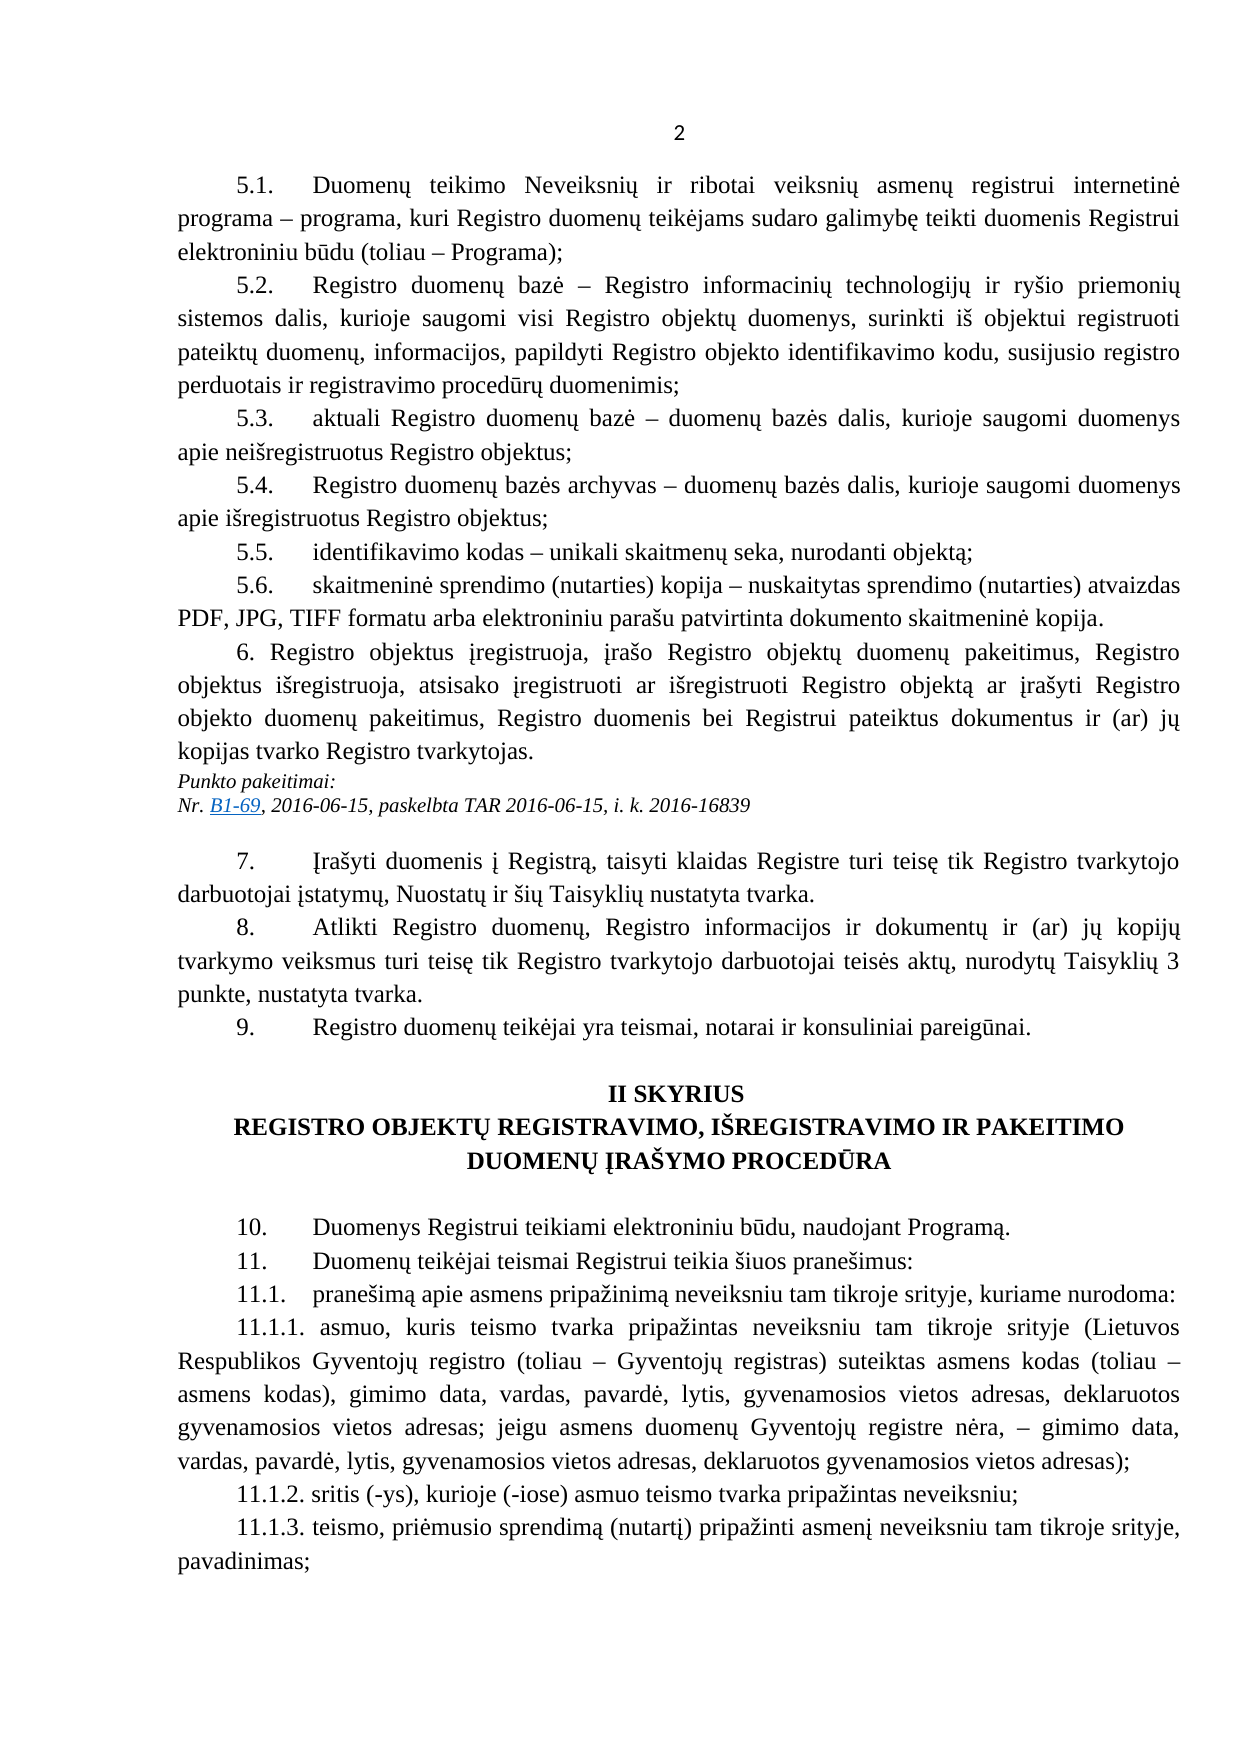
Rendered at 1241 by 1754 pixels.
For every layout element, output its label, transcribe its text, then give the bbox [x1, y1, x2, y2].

text II SKYRIUS [177, 1079, 1181, 1108]
text 5.2. Registro duomenų bazė – Registro informacinių technologijų ir ryšio priemonių sistemos dalis, kurioje saugomi visi Registro objektų duomenys, surinkti iš objektui registruoti pateiktų duomenų, informacijos, papildyti Registro objekto identifikavimo kodu, susijusio registro perduotais ir registravimo procedūrų duomenimis; [177, 270, 1181, 399]
text 10. Duomenys Registrui teikiami elektroniniu būdu, naudojant Programą. [177, 1212, 1181, 1241]
text 5.4. Registro duomenų bazės archyvas – duomenų bazės dalis, kurioje saugomi duomenys apie išregistruotus Registro objektus; [177, 470, 1181, 532]
text 5.1. Duomenų teikimo Neveiksnių ir ribotai veiksnių asmenų registrui internetinė programa – programa, kuri Registro duomenų teikėjams sudaro galimybę teikti duomenis Registrui elektroniniu būdu (toliau – Programa); [177, 170, 1181, 266]
text 11.1.1. asmuo, kuris teismo tvarka pripažintas neveiksniu tam tikroje srityje (Lietuvos Respublikos Gyventojų registro (toliau – Gyventojų registras) suteiktas asmens kodas (toliau – asmens kodas), gimimo data, vardas, pavardė, lytis, gyvenamosios vietos adresas, deklaruotos gyvenamosios vietos adresas; jeigu asmens duomenų Gyventojų registre nėra, – gimimo data, vardas, pavardė, lytis, gyvenamosios vietos adresas, deklaruotos gyvenamosios vietos adresas); [177, 1312, 1181, 1474]
text 5.3. aktuali Registro duomenų bazė – duomenų bazės dalis, kurioje saugomi duomenys apie neišregistruotus Registro objektus; [177, 403, 1181, 466]
text Punkto pakeitimai: [177, 769, 1181, 793]
text 7. Įrašyti duomenis į Registrą, taisyti klaidas Registre turi teisę tik Registro tvarkytojo darbuotojai įstatymų, Nuostatų ir šių Taisyklių nustatyta tvarka. [177, 846, 1181, 908]
text 11.1. pranešimą apie asmens pripažinimą neveiksniu tam tikroje srityje, kuriame nurodoma: [177, 1279, 1181, 1308]
text 11.1.3. teismo, priėmusio sprendimą (nutartį) pripažinti asmenį neveiksniu tam tikroje srityje, pavadinimas; [177, 1512, 1181, 1574]
text 5.6. skaitmeninė sprendimo (nutarties) kopija – nuskaitytas sprendimo (nutarties) atvaizdas PDF, JPG, TIFF formatu arba elektroniniu parašu patvirtinta dokumento skaitmeninė kopija. [177, 570, 1181, 632]
text REGISTRO OBJEKTŲ REGISTRAVIMO, IŠREGISTRAVIMO IR pakeitimo DUOMENŲ įrašymo PROCEDŪRA [177, 1112, 1181, 1174]
text 6. Registro objektus įregistruoja, įrašo Registro objektų duomenų pakeitimus, Registro objektus išregistruoja, atsisako įregistruoti ar išregistruoti Registro objektą ar įrašyti Registro objekto duomenų pakeitimus, Registro duomenis bei Registrui pateiktus dokumentus ir (ar) jų kopijas tvarko Registro tvarkytojas. [177, 637, 1181, 765]
text 9. Registro duomenų teikėjai yra teismai, notarai ir konsuliniai pareigūnai. [177, 1012, 1181, 1041]
text 11.1.2. sritis (-ys), kurioje (-iose) asmuo teismo tvarka pripažintas neveiksniu; [177, 1479, 1181, 1508]
text 8. Atlikti Registro duomenų, Registro informacijos ir dokumentų ir (ar) jų kopijų tvarkymo veiksmus turi teisę tik Registro tvarkytojo darbuotojai teisės aktų, nurodytų Taisyklių 3 punkte, nustatyta tvarka. [177, 912, 1181, 1008]
text 11. Duomenų teikėjai teismai Registrui teikia šiuos pranešimus: [177, 1246, 1181, 1274]
text Nr. B1-69, 2016-06-15, paskelbta TAR 2016-06-15, i. k. 2016-16839 [177, 793, 1181, 817]
text 5.5. identifikavimo kodas – unikali skaitmenų seka, nurodanti objektą; [177, 537, 1181, 566]
